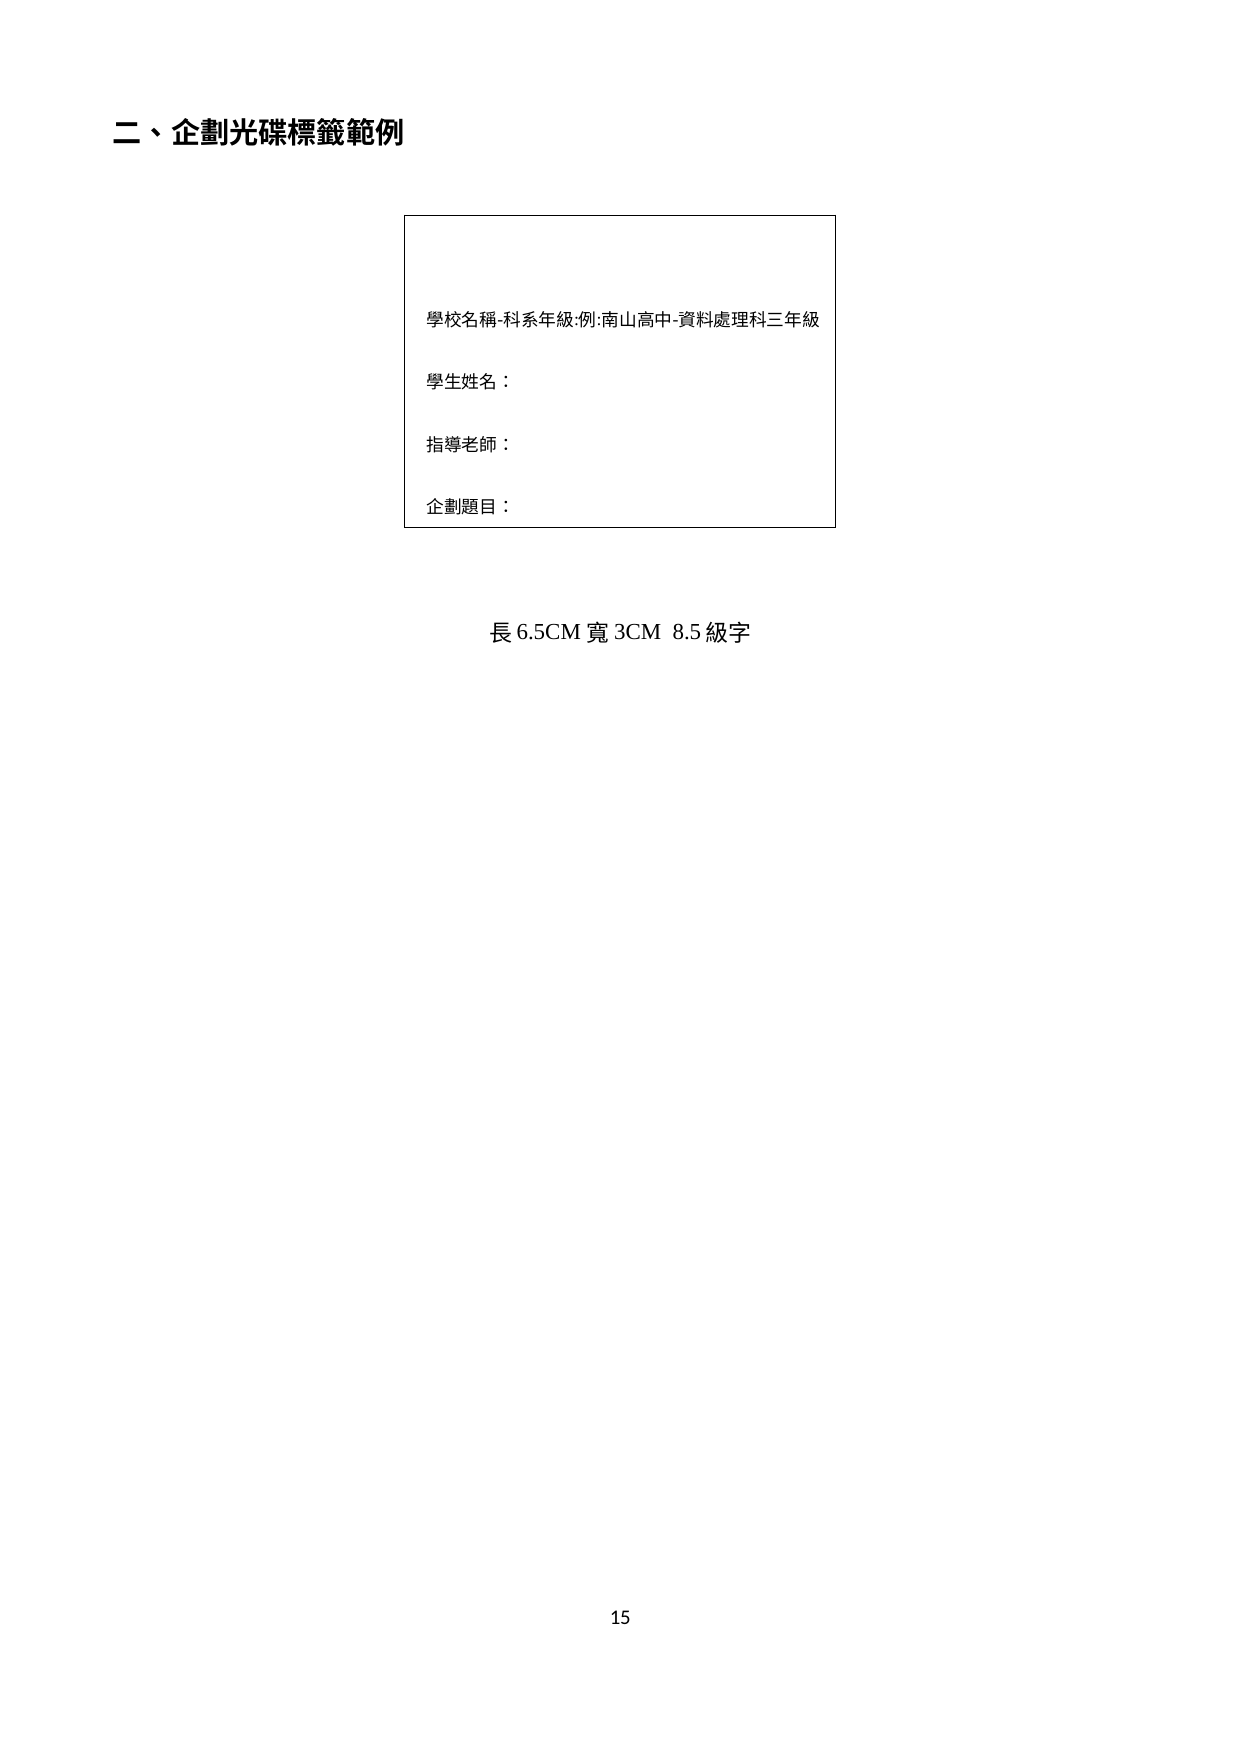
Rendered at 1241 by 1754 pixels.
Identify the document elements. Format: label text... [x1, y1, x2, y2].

table_header 學校名稱-科系年級:例:南山高中-資料處理科三年級 學生姓名： 指導老師： 企劃題目： [405, 216, 835, 527]
text 二、企劃光碟標籤範例 [112, 89, 1128, 152]
text 長6.5CM 寬3CM 8.5級字 [112, 589, 1128, 652]
